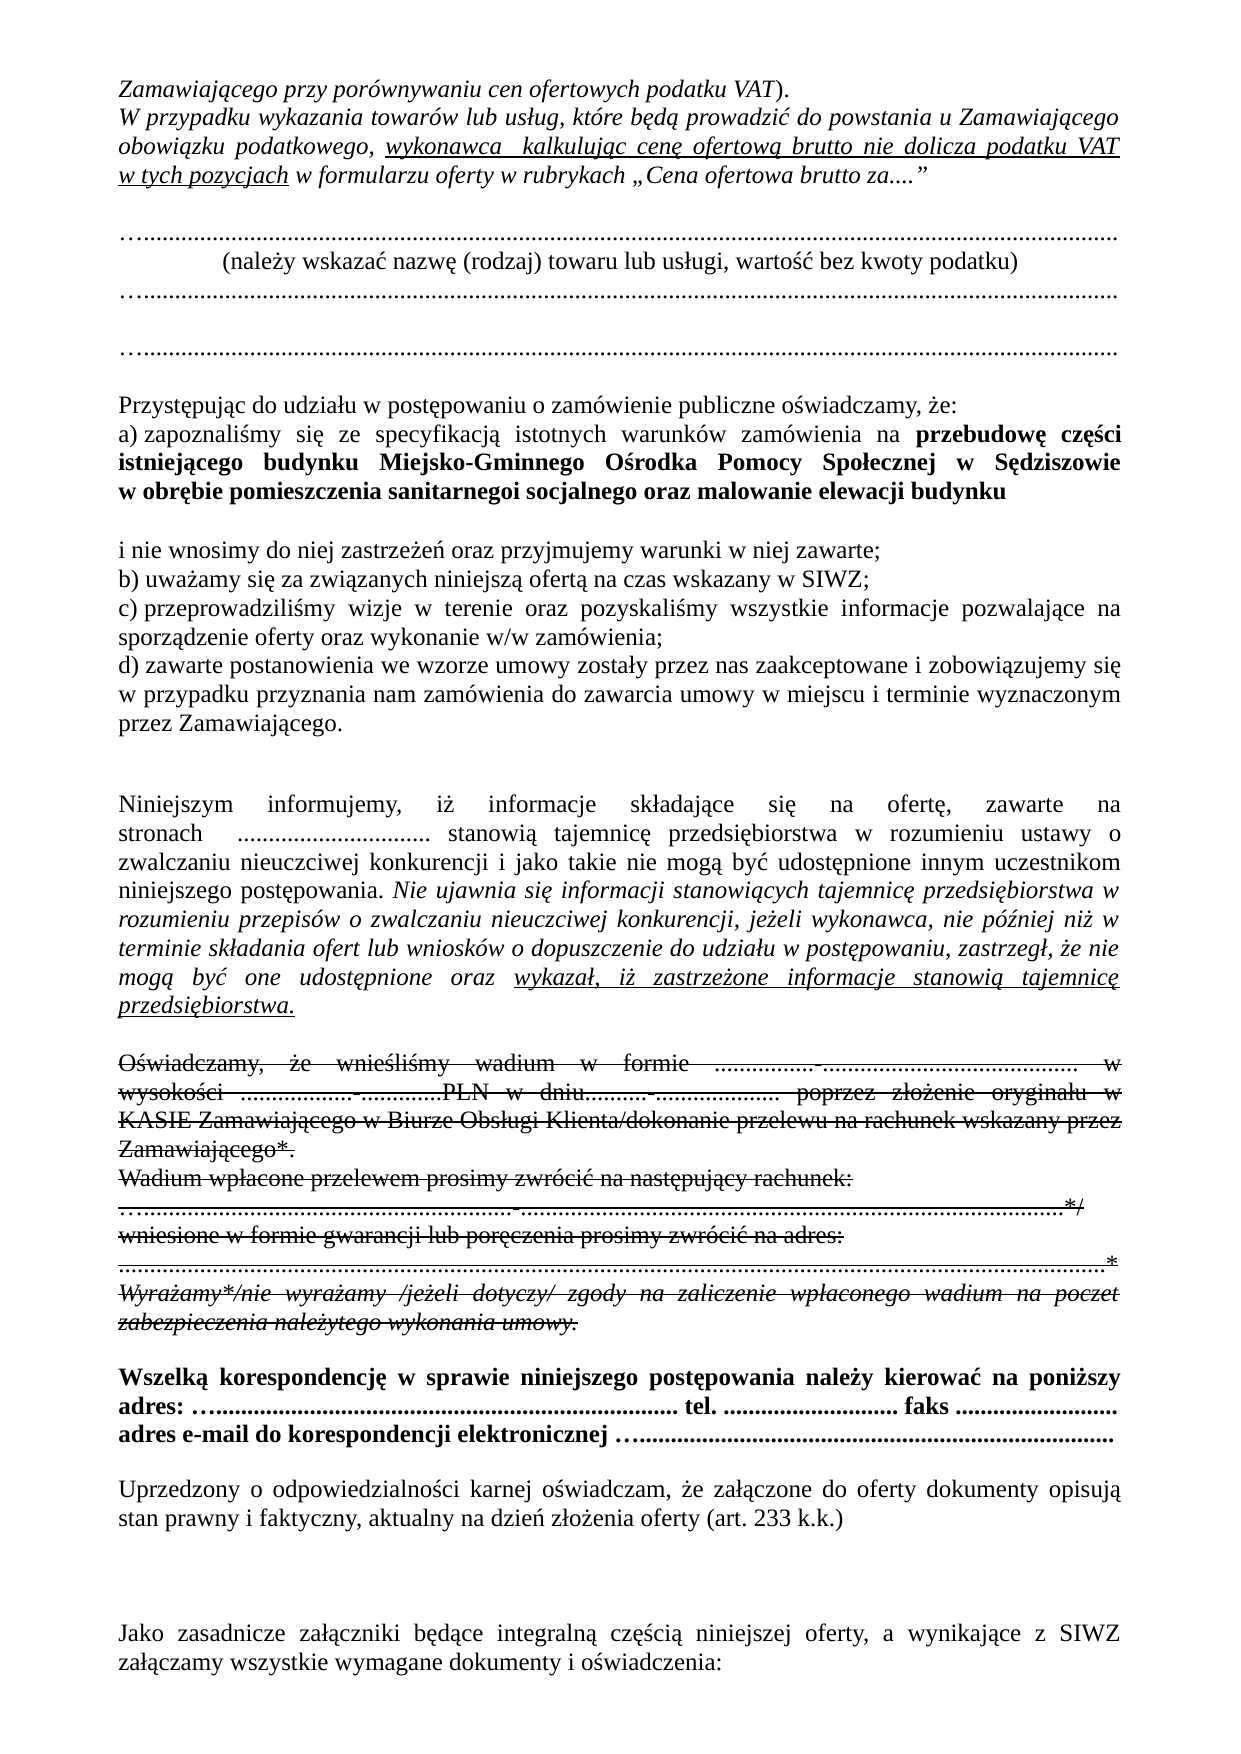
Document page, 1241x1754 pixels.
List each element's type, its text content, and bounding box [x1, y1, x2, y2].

text Wadium wpłacone przelewem prosimy zwrócić na następujący rachunek: [118, 1163, 1122, 1192]
text d) zawarte postanowienia we wzorze umowy zostały przez nas zaakceptowane i zobowiązujemy się w przypadku przyznania nam zamówienia do zawarcia umowy w miejscu i terminie wyznaczonym przez Zamawiającego. [118, 650, 1122, 737]
text b) uważamy się za związanych niniejszą ofertą na czas wskazany w SIWZ; [118, 564, 1122, 593]
text …............................................................................................................................................................ [118, 217, 1122, 246]
text …............................................................................................................................................................ [118, 332, 1122, 361]
text (należy wskazać nazwę (rodzaj) towaru lub usługi, wartość bez kwoty podatku) [118, 246, 1122, 275]
text adres e-mail do korespondencji elektronicznej …............................................................................ [118, 1419, 1122, 1448]
text Oświadczamy, że wnieśliśmy wadium w formie ................-......................................... w wysokości ..................-.............PLN w dniu..........-.................... poprzez złożenie oryginału w KASIE Zamawiającego w Biurze Obsługi Klienta/dokonanie przelewu na rachunek wskazany przez Zamawiającego*. [118, 1094, 1122, 1121]
text Oświadczamy, że wnieśliśmy wadium w formie ................-......................................... w wysokości ..................-.............PLN w dniu..........-.................... poprzez złożenie oryginału w KASIE Zamawiającego w Biurze Obsługi Klienta/dokonanie przelewu na rachunek wskazany przez Zamawiającego*. [118, 1065, 1122, 1092]
text ..............................................................................................................................................................* [118, 1249, 1122, 1278]
text …...........................................................-.......................................................................................*/ wniesione w formie gwarancji lub poręczenia prosimy zwrócić na adres: [118, 1192, 1122, 1249]
text i nie wnosimy do niej zastrzeżeń oraz przyjmujemy warunki w niej zawarte; [118, 535, 1122, 564]
text Niniejszym informujemy, iż informacje składające się na ofertę, zawarte na stronach ............................... stanowią tajemnicę przedsiębiorstwa w rozumieniu ustawy o zwalczaniu nieuczciwej konkurencji i jako takie nie mogą być udostępnione innym uczestnikom niniejszego postępowania. Nie ujawnia się informacji stanowiących tajemnicę przedsiębiorstwa w rozumieniu przepisów o zwalczaniu nieuczciwej konkurencji, jeżeli wykonawca, nie później niż w terminie składania ofert lub wniosków o dopuszczenie do udziału w postępowaniu, zastrzegł, że nie mogą być one udostępnione oraz wykazał, iż zastrzeżone informacje stanowią tajemnicę przedsiębiorstwa. [118, 789, 1122, 1019]
text Jako zasadnicze załączniki będące integralną częścią niniejszej oferty, a wynikające z SIWZ załączamy wszystkie wymagane dokumenty i oświadczenia: [118, 1618, 1122, 1676]
text …............................................................................................................................................................ [118, 275, 1122, 304]
text Oświadczamy, że wnieśliśmy wadium w formie ................-......................................... w wysokości ..................-.............PLN w dniu..........-.................... poprzez złożenie oryginału w KASIE Zamawiającego w Biurze Obsługi Klienta/dokonanie przelewu na rachunek wskazany przez Zamawiającego*. [118, 1123, 1122, 1163]
text Oświadczamy, że wnieśliśmy wadium w formie ................-......................................... w wysokości ..................-.............PLN w dniu..........-.................... poprzez złożenie oryginału w KASIE Zamawiającego w Biurze Obsługi Klienta/dokonanie przelewu na rachunek wskazany przez Zamawiającego*. [118, 1048, 1122, 1064]
text Wszelką korespondencję w sprawie niniejszego postępowania należy kierować na poniższy adres: ….......................................................................... tel. ............................ faks .......................... [118, 1362, 1122, 1419]
text Uprzedzony o odpowiedzialności karnej oświadczam, że załączone do oferty dokumenty opisują stan prawny i faktyczny, aktualny na dzień złożenia oferty (art. 233 k.k.) [118, 1474, 1122, 1532]
text W przypadku wykazania towarów lub usług, które będą prowadzić do powstania u Zamawiającego obowiązku podatkowego, wykonawca kalkulując cenę ofertową brutto nie dolicza podatku VAT w tych pozycjach w formularzu oferty w rubrykach „Cena ofertowa brutto za....” [118, 102, 1122, 189]
text c) przeprowadziliśmy wizje w terenie oraz pozyskaliśmy wszystkie informacje pozwalające na sporządzenie oferty oraz wykonanie w/w zamówienia; [118, 593, 1122, 650]
text a) zapoznaliśmy się ze specyfikacją istotnych warunków zamówienia na przebudowę części istniejącego budynku Miejsko-Gminnego Ośrodka Pomocy Społecznej w Sędziszowie w obrębie pomieszczenia sanitarnegoi socjalnego oraz malowanie elewacji budynku [118, 419, 1122, 505]
text Wyrażamy*/nie wyrażamy /jeżeli dotyczy/ zgody na zaliczenie wpłaconego wadium na poczet zabezpieczenia należytego wykonania umowy. [118, 1278, 1122, 1336]
text Przystępując do udziału w postępowaniu o zamówienie publiczne oświadczamy, że: [118, 390, 1122, 419]
text Zamawiającego przy porównywaniu cen ofertowych podatku VAT). [118, 74, 1122, 102]
